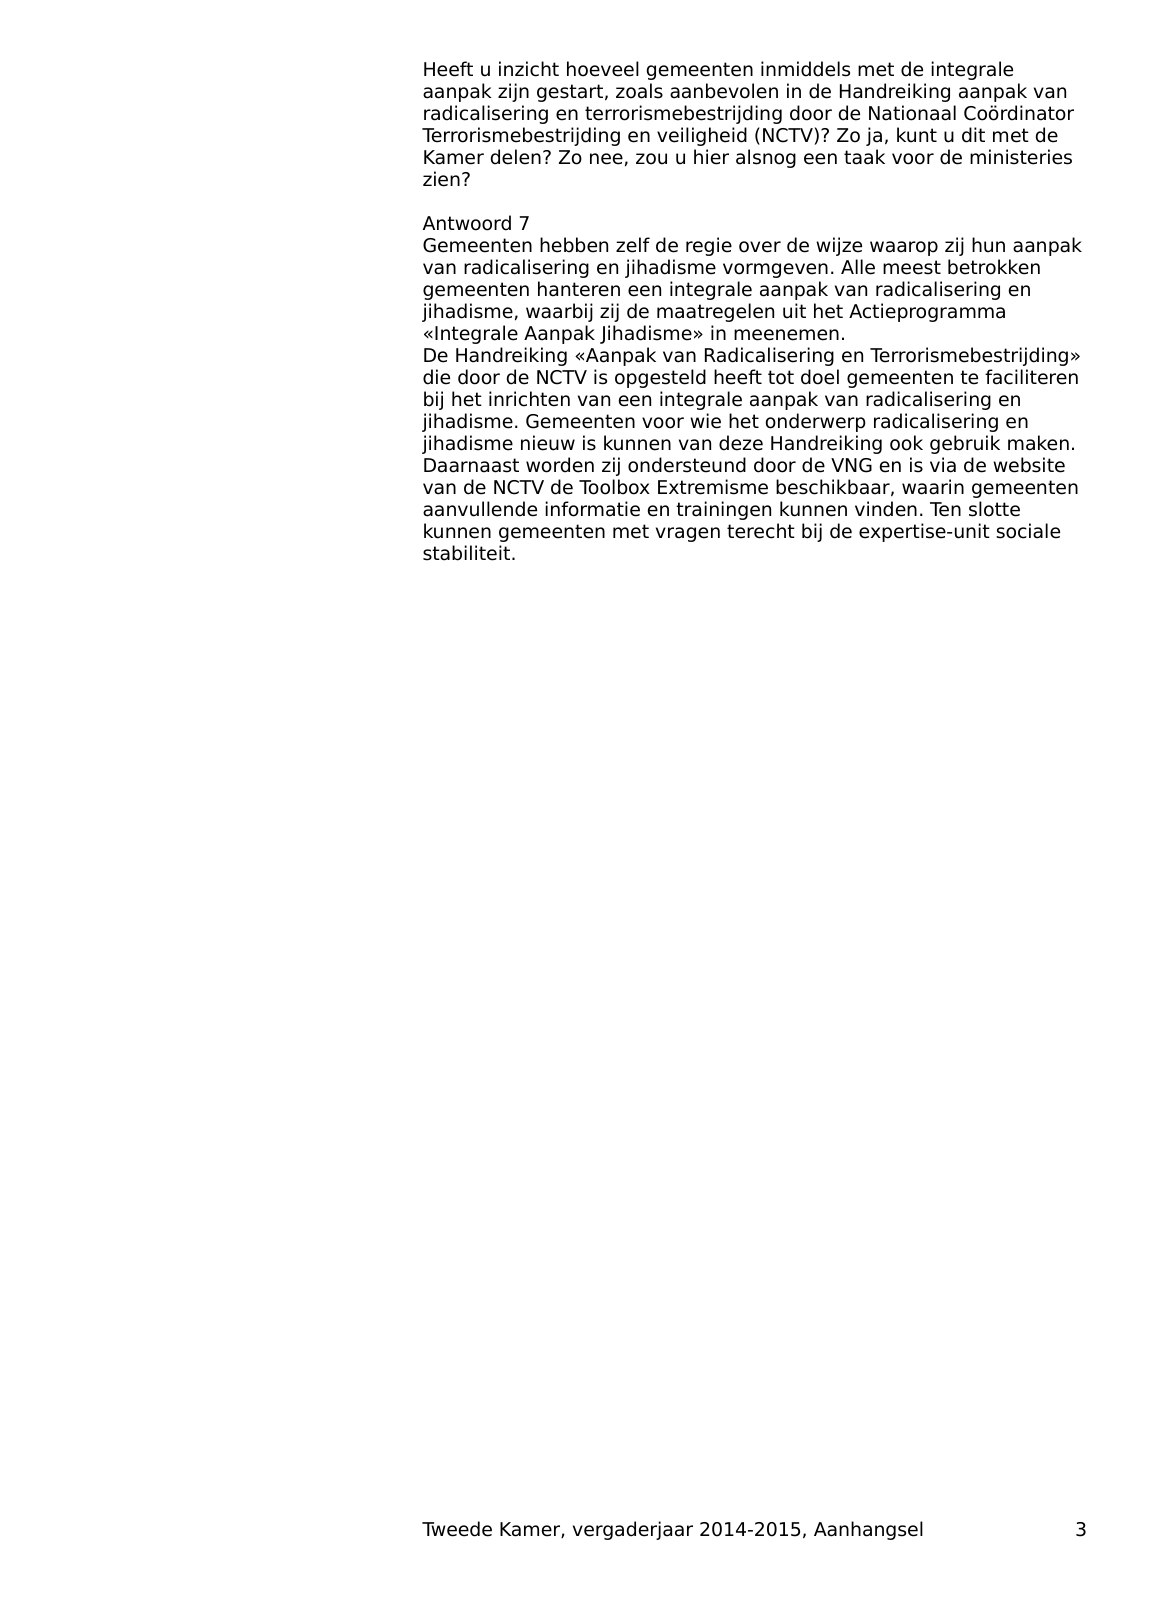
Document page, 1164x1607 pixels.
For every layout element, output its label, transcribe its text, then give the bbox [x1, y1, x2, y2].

text Gemeenten hebben zelf de regie over de wijze waarop zij hun aanpak van radicalisering en jihadisme vormgeven. Alle meest betrokken gemeenten hanteren een integrale aanpak van radicalisering en jihadisme, waarbij zij de maatregelen uit het Actieprogramma «Integrale Aanpak Jihadisme» in meenemen. [422, 235, 1087, 345]
text Heeft u inzicht hoeveel gemeenten inmiddels met de integrale aanpak zijn gestart, zoals aanbevolen in de Handreiking aanpak van radicalisering en terrorismebestrijding door de Nationaal Coördinator Terrorismebestrijding en veiligheid (NCTV)? Zo ja, kunt u dit met de Kamer delen? Zo nee, zou u hier alsnog een taak voor de ministeries zien? [422, 59, 1087, 191]
text Antwoord 7 [422, 213, 1087, 235]
text De Handreiking «Aanpak van Radicalisering en Terrorismebestrijding» die door de NCTV is opgesteld heeft tot doel gemeenten te faciliteren bij het inrichten van een integrale aanpak van radicalisering en jihadisme. Gemeenten voor wie het onderwerp radicalisering en jihadisme nieuw is kunnen van deze Handreiking ook gebruik maken. Daarnaast worden zij ondersteund door de VNG en is via de website van de NCTV de Toolbox Extremisme beschikbaar, waarin gemeenten aanvullende informatie en trainingen kunnen vinden. Ten slotte kunnen gemeenten met vragen terecht bij de expertise-unit sociale stabiliteit. [422, 345, 1087, 565]
